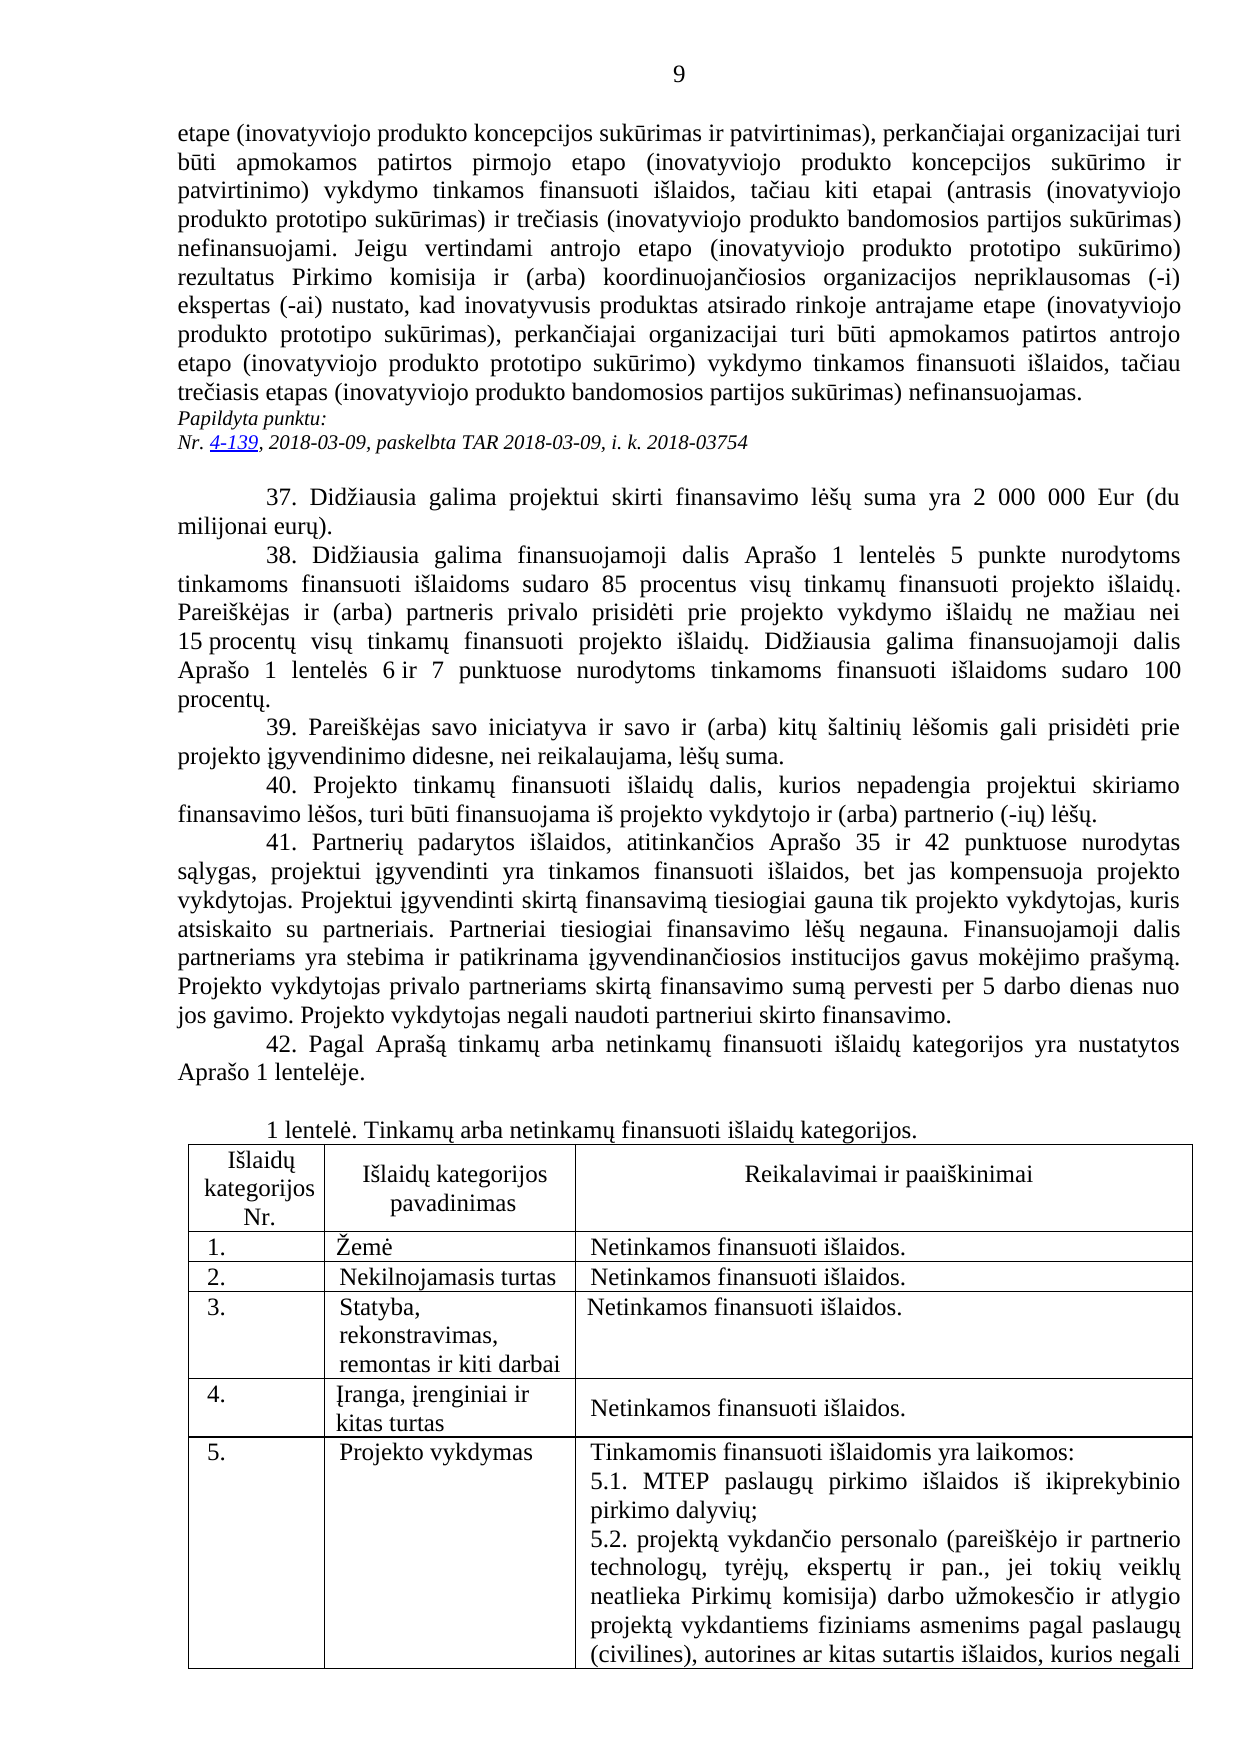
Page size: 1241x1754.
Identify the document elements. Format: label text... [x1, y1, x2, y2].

table_cell Netinkamos finansuoti išlaidos. [576, 1232, 1192, 1261]
text 40. Projekto tinkamų finansuoti išlaidų dalis, kurios nepadengia projektui skiriamo finansavimo lėšos, turi būti finansuojama iš projekto vykdytojo ir (arba) partnerio (-ių) lėšų. [177, 770, 1181, 827]
table_cell 1. [189, 1232, 324, 1261]
table_cell Tinkamomis finansuoti išlaidomis yra laikomos: 5.1. MTEP paslaugų pirkimo išlaidos iš ikiprekybinio pirkimo dalyvių; 5.2. projektą vykdančio personalo (pareiškėjo ir partnerio technologų, tyrėjų, ekspertų ir pan., jei tokių veiklų neatlieka Pirkimų komisija) darbo užmokesčio ir atlygio projektą vykdantiems fiziniams asmenims pagal paslaugų (civilines), autorines ar kitas sutartis išlaidos, kurios negali [576, 1438, 1192, 1667]
table_cell 3. [189, 1292, 324, 1378]
table_cell Netinkamos finansuoti išlaidos. [576, 1262, 1192, 1291]
text 39. Pareiškėjas savo iniciatyva ir savo ir (arba) kitų šaltinių lėšomis gali prisidėti prie projekto įgyvendinimo didesne, nei reikalaujama, lėšų suma. [177, 712, 1181, 770]
table_cell 2. [189, 1262, 324, 1291]
table_cell 5. [189, 1438, 324, 1667]
table_cell Netinkamos finansuoti išlaidos. [576, 1292, 1192, 1378]
table_cell Žemė [325, 1232, 575, 1261]
text Papildyta punktu: [177, 406, 1181, 430]
table_header Reikalavimai ir paaiškinimai [576, 1145, 1192, 1231]
table_header Išlaidų kategorijos pavadinimas [325, 1145, 575, 1231]
text 37. Didžiausia galima projektui skirti finansavimo lėšų suma yra 2 000 000 Eur (du milijonai eurų). [177, 482, 1181, 540]
text 38. Didžiausia galima finansuojamoji dalis Aprašo 1 lentelės 5 punkte nurodytoms tinkamoms finansuoti išlaidoms sudaro 85 procentus visų tinkamų finansuoti projekto išlaidų. Pareiškėjas ir (arba) partneris privalo prisidėti prie projekto vykdymo išlaidų ne mažiau nei 15 procentų visų tinkamų finansuoti projekto išlaidų. Didžiausia galima finansuojamoji dalis Aprašo 1 lentelės 6 ir 7 punktuose nurodytoms tinkamoms finansuoti išlaidoms sudaro 100 procentų. [177, 540, 1181, 712]
table_cell Įranga, įrenginiai ir kitas turtas [325, 1379, 575, 1436]
table_cell Projekto vykdymas [325, 1438, 575, 1667]
table_cell Nekilnojamasis turtas [325, 1262, 575, 1291]
text 41. Partnerių padarytos išlaidos, atitinkančios Aprašo 35 ir 42 punktuose nurodytas sąlygas, projektui įgyvendinti yra tinkamos finansuoti išlaidos, bet jas kompensuoja projekto vykdytojas. Projektui įgyvendinti skirtą finansavimą tiesiogiai gauna tik projekto vykdytojas, kuris atsiskaito su partneriais. Partneriai tiesiogiai finansavimo lėšų negauna. Finansuojamoji dalis partneriams yra stebima ir patikrinama įgyvendinančiosios institucijos gavus mokėjimo prašymą. Projekto vykdytojas privalo partneriams skirtą finansavimo sumą pervesti per 5 darbo dienas nuo jos gavimo. Projekto vykdytojas negali naudoti partneriui skirto finansavimo. [177, 827, 1181, 1029]
table_header Išlaidų kategorijos Nr. [189, 1145, 324, 1231]
text etape (inovatyviojo produkto koncepcijos sukūrimas ir patvirtinimas), perkančiajai organizacijai turi būti apmokamos patirtos pirmojo etapo (inovatyviojo produkto koncepcijos sukūrimo ir patvirtinimo) vykdymo tinkamos finansuoti išlaidos, tačiau kiti etapai (antrasis (inovatyviojo produkto prototipo sukūrimas) ir trečiasis (inovatyviojo produkto bandomosios partijos sukūrimas) nefinansuojami. Jeigu vertindami antrojo etapo (inovatyviojo produkto prototipo sukūrimo) rezultatus Pirkimo komisija ir (arba) koordinuojančiosios organizacijos nepriklausomas (-i) ekspertas (-ai) nustato, kad inovatyvusis produktas atsirado rinkoje antrajame etape (inovatyviojo produkto prototipo sukūrimas), perkančiajai organizacijai turi būti apmokamos patirtos antrojo etapo (inovatyviojo produkto prototipo sukūrimo) vykdymo tinkamos finansuoti išlaidos, tačiau trečiasis etapas (inovatyviojo produkto bandomosios partijos sukūrimas) nefinansuojamas. [177, 118, 1181, 406]
table_cell Statyba, rekonstravimas, remontas ir kiti darbai [325, 1292, 575, 1378]
text 42. Pagal Aprašą tinkamų arba netinkamų finansuoti išlaidų kategorijos yra nustatytos Aprašo 1 lentelėje. [177, 1029, 1181, 1086]
table_cell Netinkamos finansuoti išlaidos. [576, 1379, 1192, 1436]
table_cell 4. [189, 1379, 324, 1436]
text 1 lentelė. Tinkamų arba netinkamų finansuoti išlaidų kategorijos. [177, 1115, 1181, 1144]
text Nr. 4-139, 2018-03-09, paskelbta TAR 2018-03-09, i. k. 2018-03754 [177, 430, 1181, 454]
